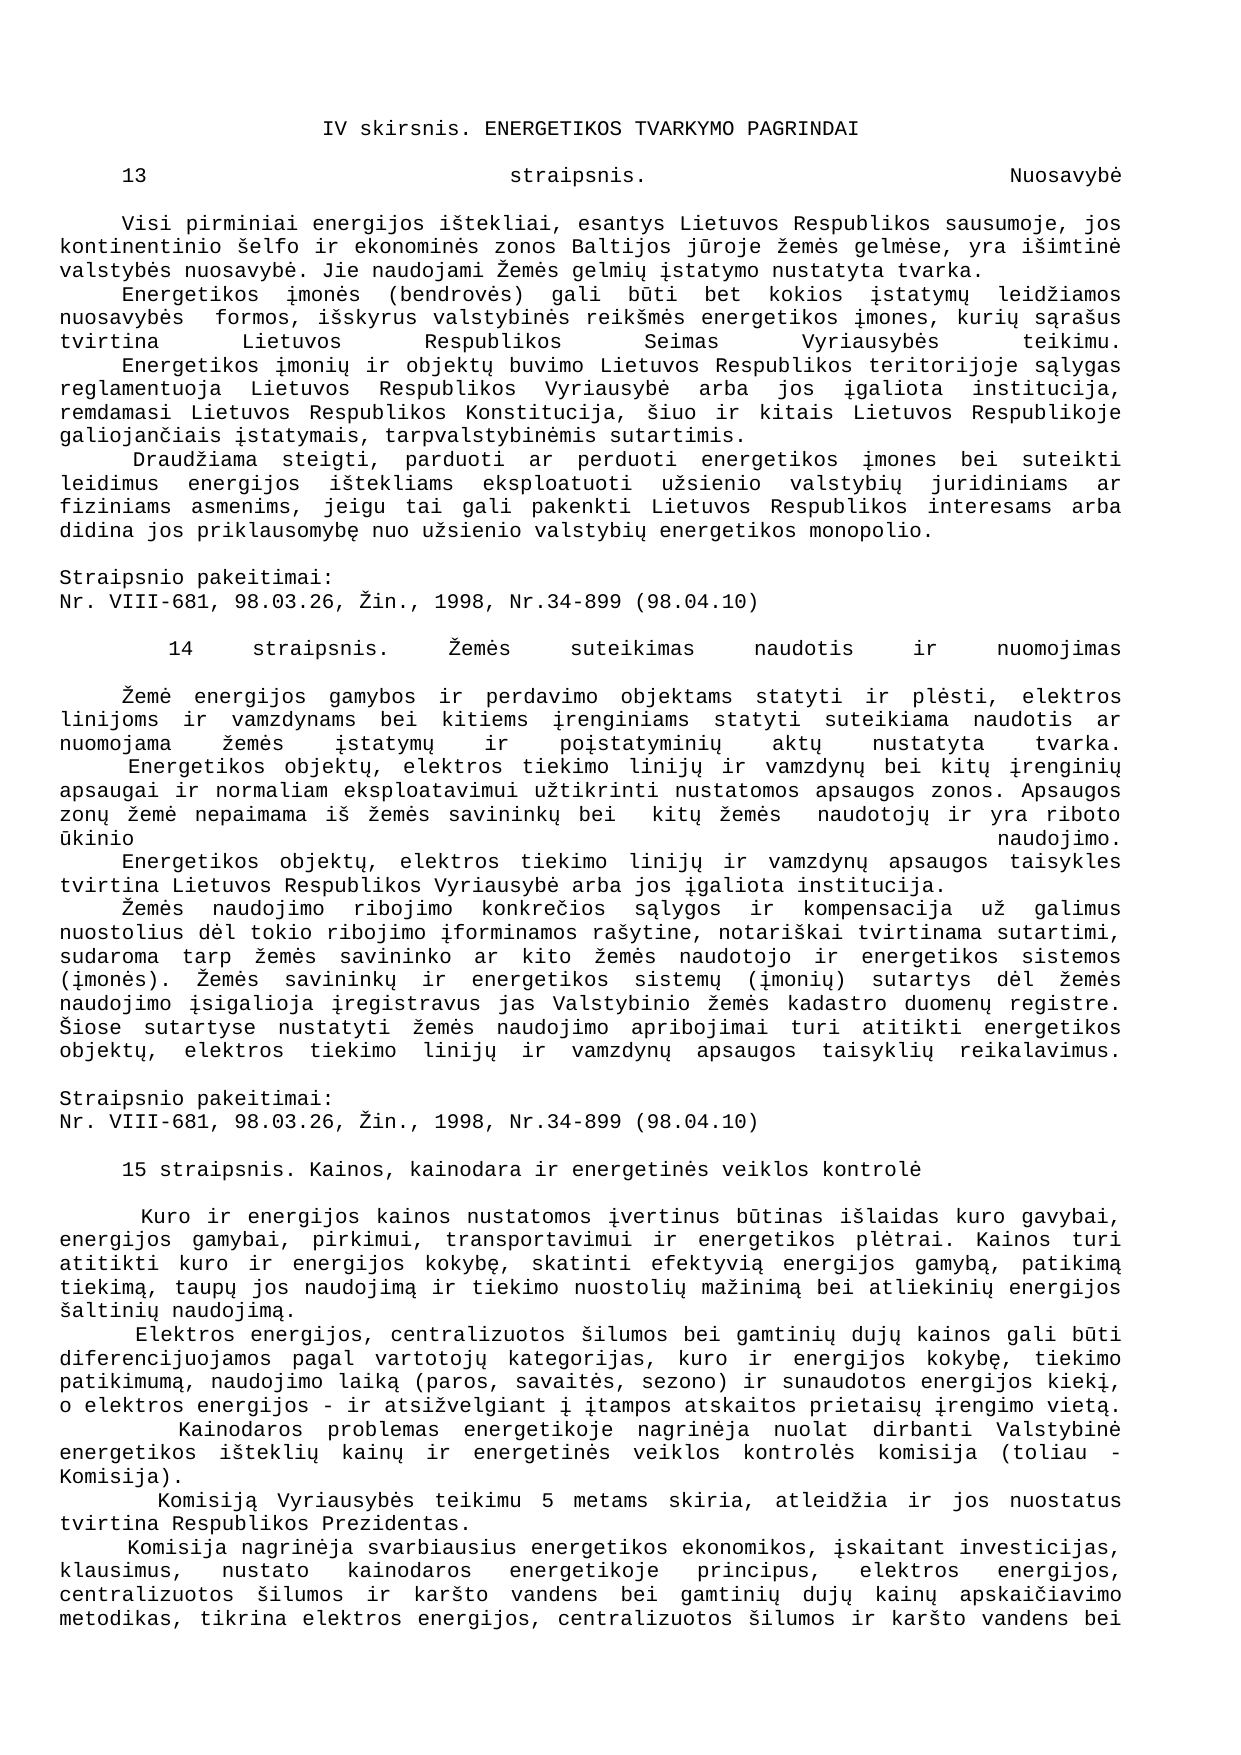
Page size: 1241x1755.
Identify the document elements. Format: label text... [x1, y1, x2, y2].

text Draudžiama steigti, parduoti ar perduoti energetikos įmones bei suteikti leidimus energijos ištekliams eksploatuoti užsienio valstybių juridiniams ar fiziniams asmenims, jeigu tai gali pakenkti Lietuvos Respublikos interesams arba didina jos priklausomybę nuo užsienio valstybių energetikos monopolio. [59, 449, 1122, 544]
text Straipsnio pakeitimai: [59, 567, 1122, 591]
text 14 straipsnis. Žemės suteikimas naudotis ir nuomojimas Žemė energijos gamybos ir perdavimo objektams statyti ir plėsti, elektros linijoms ir vamzdynams bei kitiems įrenginiams statyti suteikiama naudotis ar nuomojama žemės įstatymų ir poįstatyminių aktų nustatyta tvarka. Energetikos objektų, elektros tiekimo linijų ir vamzdynų bei kitų įrenginių apsaugai ir normaliam eksploatavimui užtikrinti nustatomos apsaugos zonos. Apsaugos zonų žemė nepaimama iš žemės savininkų bei kitų žemės naudotojų ir yra riboto ūkinio naudojimo. Energetikos objektų, elektros tiekimo linijų ir vamzdynų apsaugos taisykles tvirtina Lietuvos Respublikos Vyriausybė arba jos įgaliota institucija. [59, 638, 1122, 898]
text Komisija nagrinėja svarbiausius energetikos ekonomikos, įskaitant investicijas, klausimus, nustato kainodaros energetikoje principus, elektros energijos, centralizuotos šilumos ir karšto vandens bei gamtinių dujų kainų apskaičiavimo metodikas, tikrina elektros energijos, centralizuotos šilumos ir karšto vandens bei [59, 1537, 1122, 1631]
text Nr. VIII-681, 98.03.26, Žin., 1998, Nr.34-899 (98.04.10) [59, 1111, 1122, 1135]
text Elektros energijos, centralizuotos šilumos bei gamtinių dujų kainos gali būti diferencijuojamos pagal vartotojų kategorijas, kuro ir energijos kokybę, tiekimo patikimumą, naudojimo laiką (paros, savaitės, sezono) ir sunaudotos energijos kiekį, o elektros energijos - ir atsižvelgiant į įtampos atskaitos prietaisų įrengimo vietą. [59, 1324, 1122, 1419]
text Žemės naudojimo ribojimo konkrečios sąlygos ir kompensacija už galimus nuostolius dėl tokio ribojimo įforminamos rašytine, notariškai tvirtinama sutartimi, sudaroma tarp žemės savininko ar kito žemės naudotojo ir energetikos sistemos (įmonės). Žemės savininkų ir energetikos sistemų (įmonių) sutartys dėl žemės naudojimo įsigalioja įregistravus jas Valstybinio žemės kadastro duomenų registre. Šiose sutartyse nustatyti žemės naudojimo apribojimai turi atitikti energetikos objektų, elektros tiekimo linijų ir vamzdynų apsaugos taisyklių reikalavimus. [59, 898, 1122, 1088]
text 15 straipsnis. Kainos, kainodara ir energetinės veiklos kontrolė [59, 1158, 1122, 1182]
text 13 straipsnis. Nuosavybė [59, 165, 1122, 213]
text Straipsnio pakeitimai: [59, 1088, 1122, 1111]
text Komisiją Vyriausybės teikimu 5 metams skiria, atleidžia ir jos nuostatus tvirtina Respublikos Prezidentas. [59, 1489, 1122, 1537]
text Visi pirminiai energijos ištekliai, esantys Lietuvos Respublikos sausumoje, jos kontinentinio šelfo ir ekonominės zonos Baltijos jūroje žemės gelmėse, yra išimtinė valstybės nuosavybė. Jie naudojami Žemės gelmių įstatymo nustatyta tvarka. [59, 213, 1122, 284]
text Nr. VIII-681, 98.03.26, Žin., 1998, Nr.34-899 (98.04.10) [59, 591, 1122, 615]
text Kainodaros problemas energetikoje nagrinėja nuolat dirbanti Valstybinė energetikos išteklių kainų ir energetinės veiklos kontrolės komisija (toliau - Komisija). [59, 1419, 1122, 1489]
text Kuro ir energijos kainos nustatomos įvertinus būtinas išlaidas kuro gavybai, energijos gamybai, pirkimui, transportavimui ir energetikos plėtrai. Kainos turi atitikti kuro ir energijos kokybę, skatinti efektyvią energijos gamybą, patikimą tiekimą, taupų jos naudojimą ir tiekimo nuostolių mažinimą bei atliekinių energijos šaltinių naudojimą. [59, 1206, 1122, 1324]
text Energetikos įmonės (bendrovės) gali būti bet kokios įstatymų leidžiamos nuosavybės formos, išskyrus valstybinės reikšmės energetikos įmones, kurių sąrašus tvirtina Lietuvos Respublikos Seimas Vyriausybės teikimu. Energetikos įmonių ir objektų buvimo Lietuvos Respublikos teritorijoje sąlygas reglamentuoja Lietuvos Respublikos Vyriausybė arba jos įgaliota institucija, remdamasi Lietuvos Respublikos Konstitucija, šiuo ir kitais Lietuvos Respublikoje galiojančiais įstatymais, tarpvalstybinėmis sutartimis. [59, 284, 1122, 449]
text IV skirsnis. ENERGETIKOS TVARKYMO PAGRINDAI [59, 118, 1122, 165]
